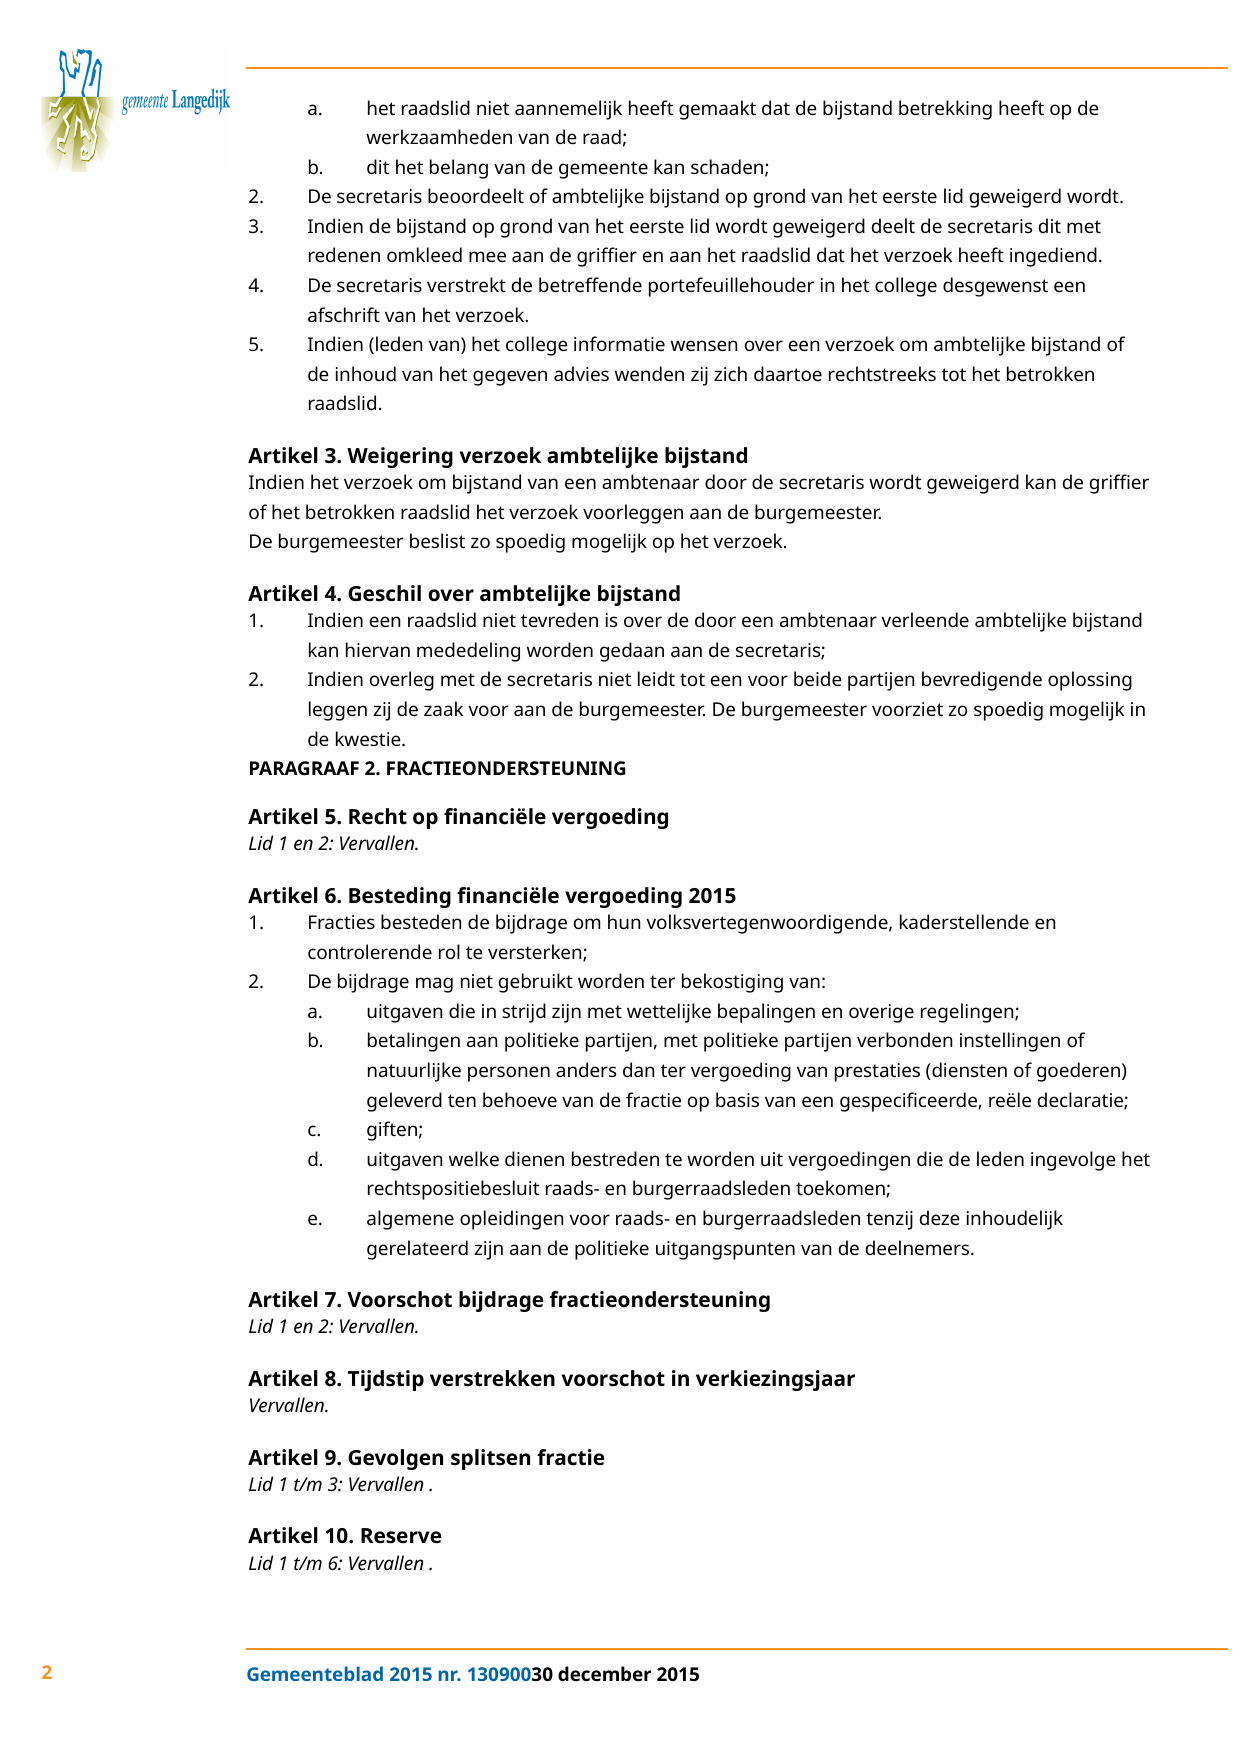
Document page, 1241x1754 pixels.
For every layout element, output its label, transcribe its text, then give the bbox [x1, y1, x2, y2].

text Artikel 7. Voorschot bijdrage fractieondersteuning [248, 1285, 1152, 1313]
text Lid 1 t/m 6: Vervallen . [248, 1550, 1152, 1576]
list Indien een raadslid niet tevreden is over de door een ambtenaar verleende ambtelijke bijstand kan hiervan mededeling worden gedaan aan de secretaris; [248, 607, 1152, 663]
list giften; [307, 1116, 1152, 1142]
list uitgaven welke dienen bestreden te worden uit vergoedingen die de leden ingevolge het rechtspositiebesluit raads- en burgerraadsleden toekomen; [307, 1146, 1152, 1201]
list Indien overleg met de secretaris niet leidt tot een voor beide partijen bevredigende oplossing leggen zij de zaak voor aan de burgemeester. De burgemeester voorziet zo spoedig mogelijk in de kwestie. [248, 667, 1152, 752]
list Indien (leden van) het college informatie wensen over een verzoek om ambtelijke bijstand of de inhoud van het gegeven advies wenden zij zich daartoe rechtstreeks tot het betrokken raadslid. [248, 331, 1152, 416]
list dit het belang van de gemeente kan schaden; [307, 154, 1152, 180]
list De bijdrage mag niet gebruikt worden ter bekostiging van: [248, 968, 1152, 994]
text Artikel 10. Reserve [248, 1522, 1152, 1550]
text Artikel 3. Weigering verzoek ambtelijke bijstand [248, 441, 1152, 469]
text Artikel 6. Besteding financiële vergoeding 2015 [248, 881, 1152, 909]
list Fracties besteden de bijdrage om hun volksvertegenwoordigende, kaderstellende en controlerende rol te versterken; [248, 909, 1152, 964]
text Indien het verzoek om bijstand van een ambtenaar door de secretaris wordt geweigerd kan de griffier of het betrokken raadslid het verzoek voorleggen aan de burgemeester. [248, 469, 1152, 525]
picture [41, 47, 231, 172]
text Artikel 4. Geschil over ambtelijke bijstand [248, 579, 1152, 607]
text Lid 1 en 2: Vervallen. [248, 830, 1152, 856]
list uitgaven die in strijd zijn met wettelijke bepalingen en overige regelingen; [307, 998, 1152, 1024]
list betalingen aan politieke partijen, met politieke partijen verbonden instellingen of natuurlijke personen anders dan ter vergoeding van prestaties (diensten of goederen) geleverd ten behoeve van de fractie op basis van een gespecificeerde, reële declaratie; [307, 1028, 1152, 1112]
list het raadslid niet aannemelijk heeft gemaakt dat de bijstand betrekking heeft op de werkzaamheden van de raad; [307, 95, 1152, 150]
list algemene opleidingen voor raads- en burgerraadsleden tenzij deze inhoudelijk gerelateerd zijn aan de politieke uitgangspunten van de deelnemers. [307, 1205, 1152, 1260]
text Artikel 5. Recht op financiële vergoeding [248, 802, 1152, 830]
text Vervallen. [248, 1392, 1152, 1418]
text Lid 1 en 2: Vervallen. [248, 1313, 1152, 1339]
list De secretaris beoordeelt of ambtelijke bijstand op grond van het eerste lid geweigerd wordt. [248, 183, 1152, 209]
text Artikel 9. Gevolgen splitsen fractie [248, 1443, 1152, 1471]
text PARAGRAAF 2. FRACTIEONDERSTEUNING [248, 755, 1152, 781]
text Artikel 8. Tijdstip verstrekken voorschot in verkiezingsjaar [248, 1364, 1152, 1392]
list Indien de bijstand op grond van het eerste lid wordt geweigerd deelt de secretaris dit met redenen omkleed mee aan de griffier en aan het raadslid dat het verzoek heeft ingediend. [248, 213, 1152, 268]
text De burgemeester beslist zo spoedig mogelijk op het verzoek. [248, 529, 1152, 554]
text Lid 1 t/m 3: Vervallen . [248, 1471, 1152, 1497]
list De secretaris verstrekt de betreffende portefeuillehouder in het college desgewenst een afschrift van het verzoek. [248, 272, 1152, 328]
